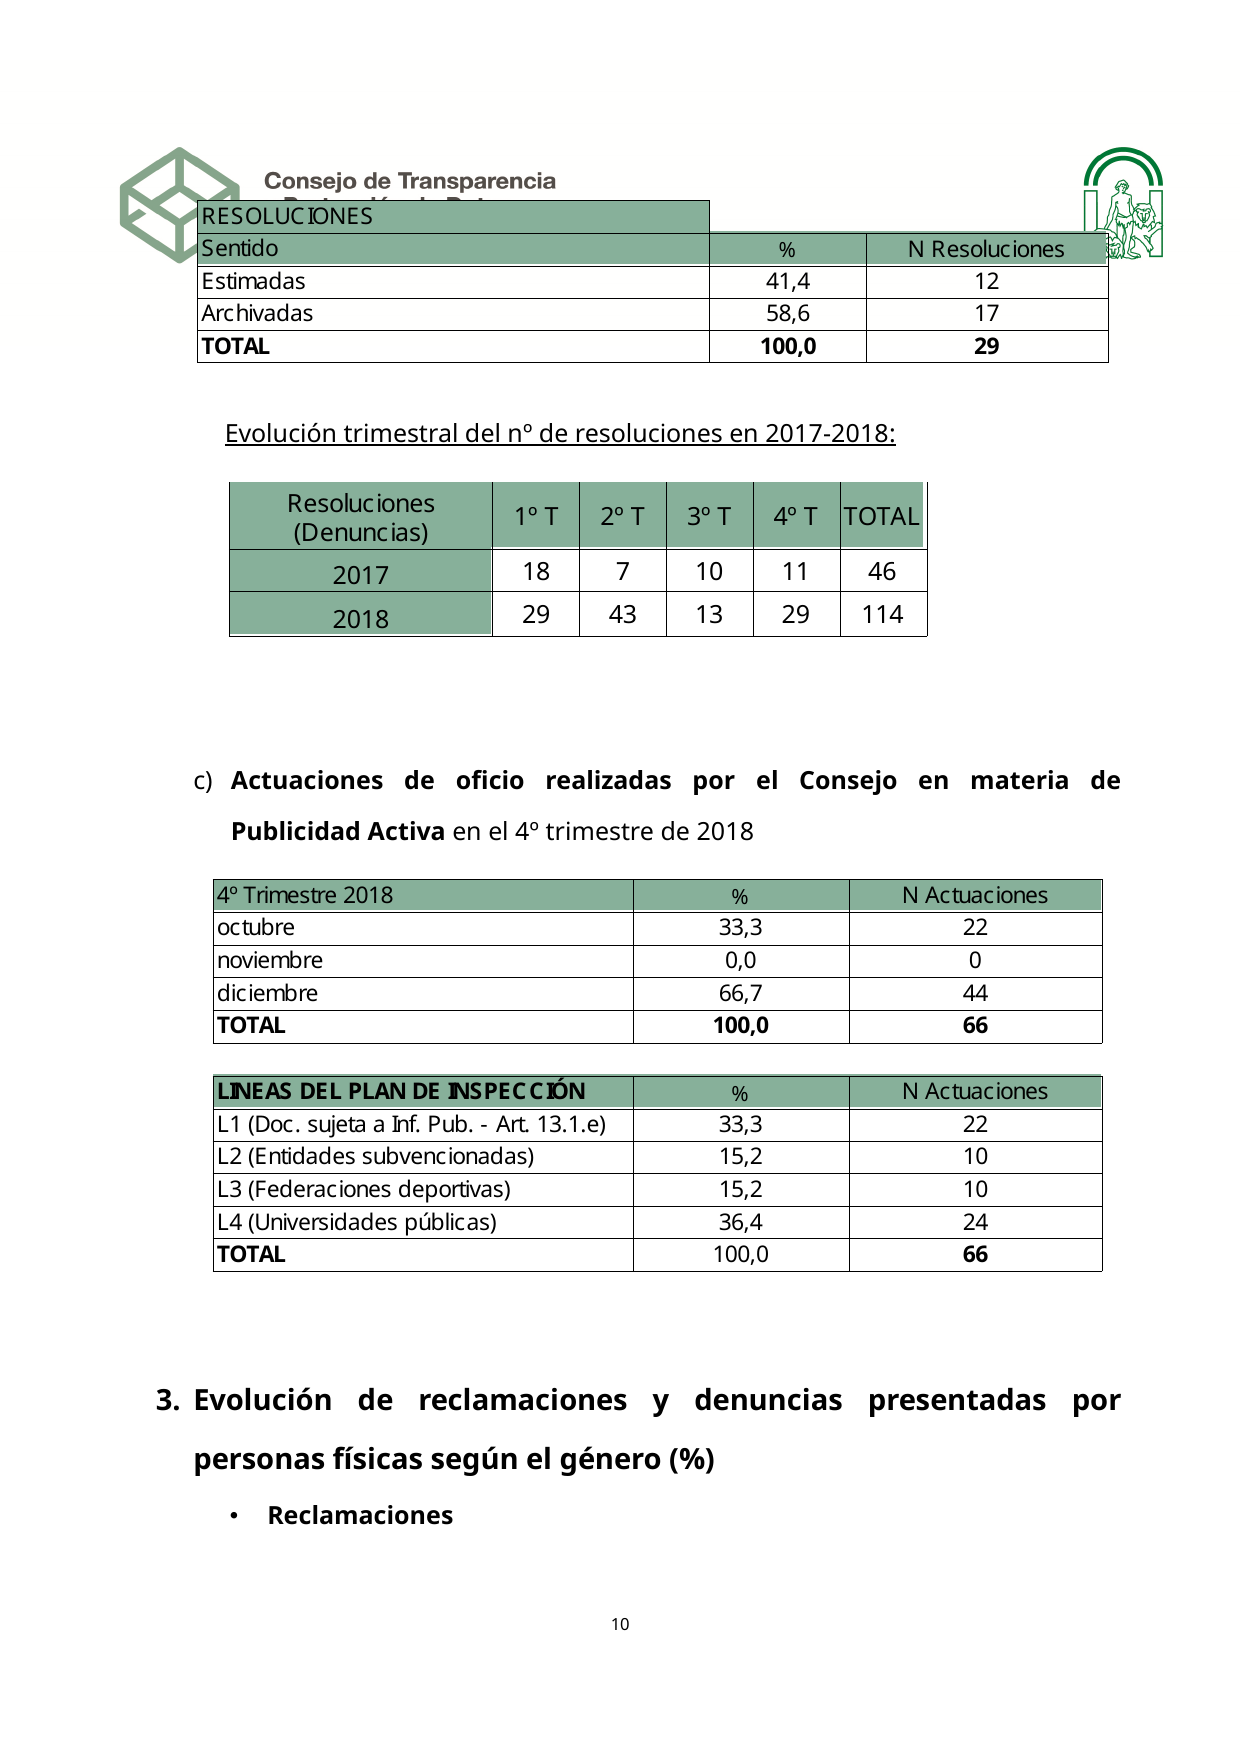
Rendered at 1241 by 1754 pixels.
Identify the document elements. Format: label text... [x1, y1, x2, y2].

list Reclamaciones [229, 1498, 1122, 1532]
list Evolución de reclamaciones y denuncias presentadas por personas físicas según el género (%) [156, 1379, 1122, 1478]
list Actuaciones de oficio realizadas por el Consejo en materia de Publicidad Activa en el 4º trimestre de 2018 [193, 763, 1122, 848]
text Evolución trimestral del nº de resoluciones en 2017-2018: [192, 416, 1122, 450]
